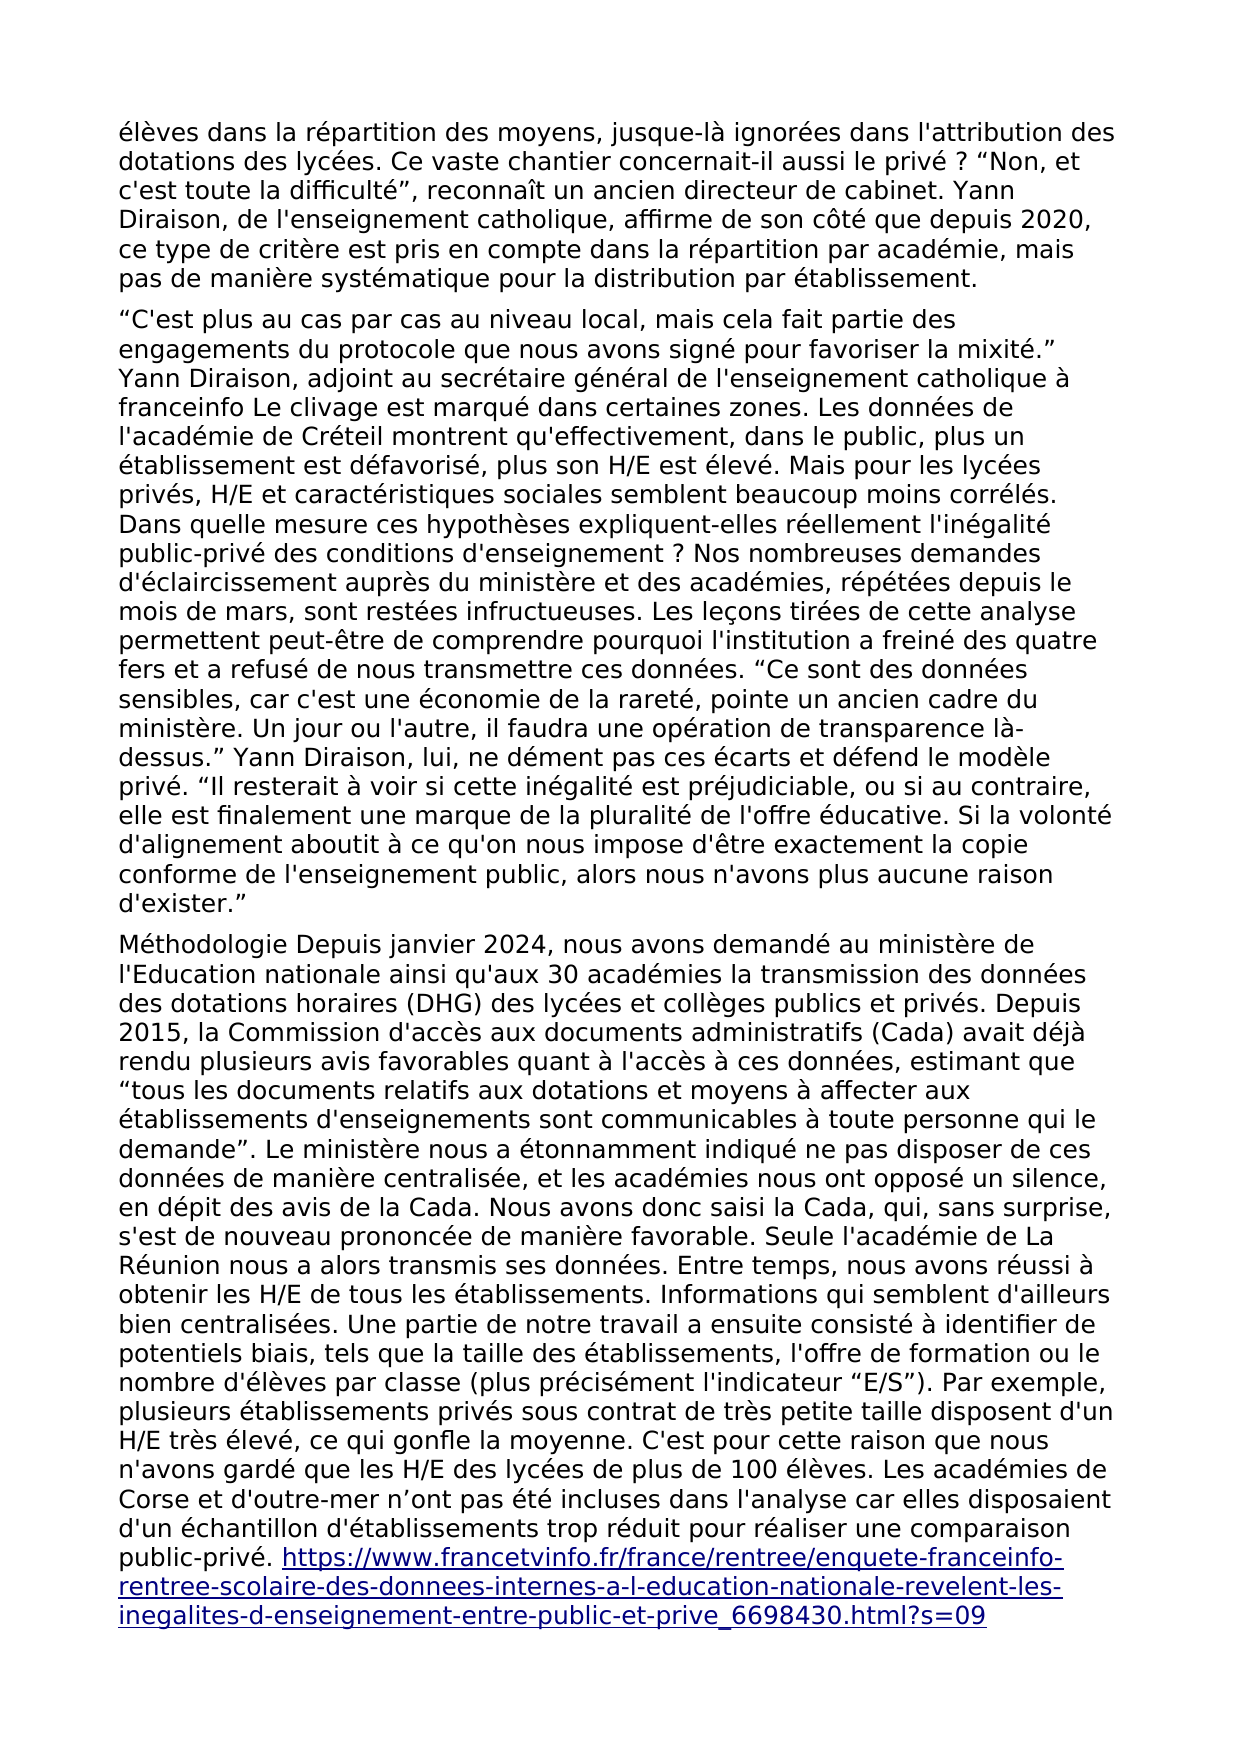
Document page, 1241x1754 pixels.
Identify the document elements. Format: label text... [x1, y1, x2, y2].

text “C'est plus au cas par cas au niveau local, mais cela fait partie des engagements du protocole que nous avons signé pour favoriser la mixité.” Yann Diraison, adjoint au secrétaire général de l'enseignement catholique à franceinfo Le clivage est marqué dans certaines zones. Les données de l'académie de Créteil montrent qu'effectivement, dans le public, plus un établissement est défavorisé, plus son H/E est élevé. Mais pour les lycées privés, H/E et caractéristiques sociales semblent beaucoup moins corrélés. Dans quelle mesure ces hypothèses expliquent-elles réellement l'inégalité public-privé des conditions d'enseignement ? Nos nombreuses demandes d'éclaircissement auprès du ministère et des académies, répétées depuis le mois de mars, sont restées infructueuses. Les leçons tirées de cette analyse permettent peut-être de comprendre pourquoi l'institution a freiné des quatre fers et a refusé de nous transmettre ces données. “Ce sont des données sensibles, car c'est une économie de la rareté, pointe un ancien cadre du ministère. Un jour ou l'autre, il faudra une opération de transparence là-dessus.” Yann Diraison, lui, ne dément pas ces écarts et défend le modèle privé. “Il resterait à voir si cette inégalité est préjudiciable, ou si au contraire, elle est finalement une marque de la pluralité de l'offre éducative. Si la volonté d'alignement aboutit à ce qu'on nous impose d'être exactement la copie conforme de l'enseignement public, alors nous n'avons plus aucune raison d'exister.” [118, 306, 1122, 918]
text élèves dans la répartition des moyens, jusque-là ignorées dans l'attribution des dotations des lycées. Ce vaste chantier concernait-il aussi le privé ? “Non, et c'est toute la difficulté”, reconnaît un ancien directeur de cabinet. Yann Diraison, de l'enseignement catholique, affirme de son côté que depuis 2020, ce type de critère est pris en compte dans la répartition par académie, mais pas de manière systématique pour la distribution par établissement. [118, 118, 1122, 293]
text Méthodologie Depuis janvier 2024, nous avons demandé au ministère de l'Education nationale ainsi qu'aux 30 académies la transmission des données des dotations horaires (DHG) des lycées et collèges publics et privés. Depuis 2015, la Commission d'accès aux documents administratifs (Cada) avait déjà rendu plusieurs avis favorables quant à l'accès à ces données, estimant que “tous les documents relatifs aux dotations et moyens à affecter aux établissements d'enseignements sont communicables à toute personne qui le demande”. Le ministère nous a étonnamment indiqué ne pas disposer de ces données de manière centralisée, et les académies nous ont opposé un silence, en dépit des avis de la Cada. Nous avons donc saisi la Cada, qui, sans surprise, s'est de nouveau prononcée de manière favorable. Seule l'académie de La Réunion nous a alors transmis ses données. Entre temps, nous avons réussi à obtenir les H/E de tous les établissements. Informations qui semblent d'ailleurs bien centralisées. Une partie de notre travail a ensuite consisté à identifier de potentiels biais, tels que la taille des établissements, l'offre de formation ou le nombre d'élèves par classe (plus précisément l'indicateur “E/S”). Par exemple, plusieurs établissements privés sous contrat de très petite taille disposent d'un H/E très élevé, ce qui gonfle la moyenne. C'est pour cette raison que nous n'avons gardé que les H/E des lycées de plus de 100 élèves. Les académies de Corse et d'outre-mer n’ont pas été incluses dans l'analyse car elles disposaient d'un échantillon d'établissements trop réduit pour réaliser une comparaison public-privé. https://www.francetvinfo.fr/france/rentree/enquete-franceinfo-rentree-scolaire-des-donnees-internes-a-l-education-nationale-revelent-les-inegalites-d-enseignement-entre-public-et-prive_6698430.html?s=09 [118, 931, 1122, 1631]
